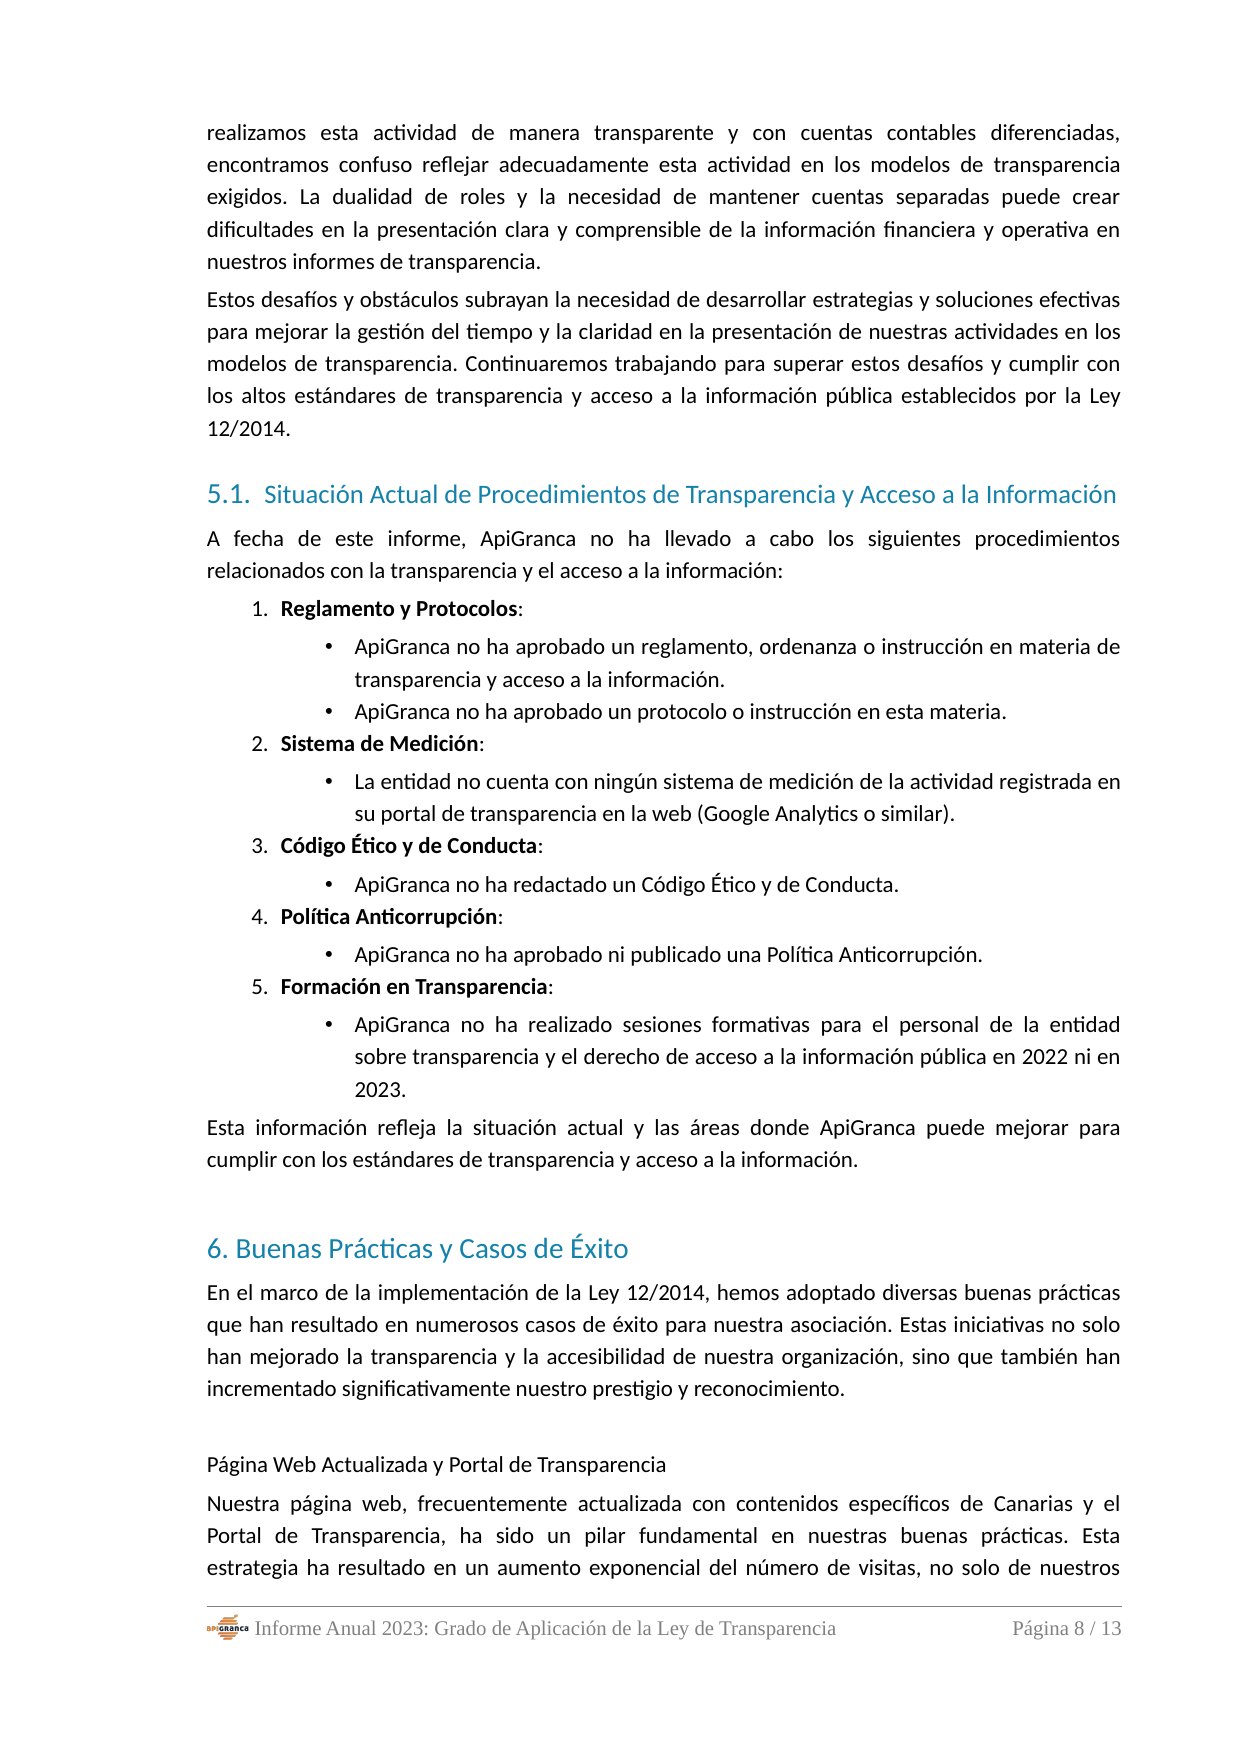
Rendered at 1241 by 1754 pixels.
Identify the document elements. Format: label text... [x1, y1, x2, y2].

text Página Web Actualizada y Portal de Transparencia [207, 1451, 1122, 1478]
list ApiGranca no ha aprobado ni publicado una Política Anticorrupción. [325, 940, 1122, 968]
subtitle Situación Actual de Procedimientos de Transparencia y Acceso a la Información [207, 475, 1122, 511]
list Formación en Transparencia: [251, 972, 1122, 1000]
list Reglamento y Protocolos: [251, 594, 1122, 622]
list Política Anticorrupción: [251, 902, 1122, 930]
text Estos desafíos y obstáculos subrayan la necesidad de desarrollar estrategias y soluciones efectivas para mejorar la gestión del tiempo y la claridad en la presentación de nuestras actividades en los modelos de transparencia. Continuaremos trabajando para superar estos desafíos y cumplir con los altos estándares de transparencia y acceso a la información pública establecidos por la Ley 12/2014. [207, 285, 1122, 442]
list ApiGranca no ha aprobado un protocolo o instrucción en esta materia. [325, 697, 1122, 725]
text A fecha de este informe, ApiGranca no ha llevado a cabo los siguientes procedimientos relacionados con la transparencia y el acceso a la información: [207, 524, 1122, 584]
text realizamos esta actividad de manera transparente y con cuentas contables diferenciadas, encontramos confuso reflejar adecuadamente esta actividad en los modelos de transparencia exigidos. La dualidad de roles y la necesidad de mantener cuentas separadas puede crear dificultades en la presentación clara y comprensible de la información financiera y operativa en nuestros informes de transparencia. [207, 118, 1122, 275]
list ApiGranca no ha aprobado un reglamento, ordenanza o instrucción en materia de transparencia y acceso a la información. [325, 632, 1122, 693]
list ApiGranca no ha redactado un Código Ético y de Conducta. [325, 870, 1122, 898]
text En el marco de la implementación de la Ley 12/2014, hemos adoptado diversas buenas prácticas que han resultado en numerosos casos de éxito para nuestra asociación. Estas iniciativas no solo han mejorado la transparencia y la accesibilidad de nuestra organización, sino que también han incrementado significativamente nuestro prestigio y reconocimiento. [207, 1278, 1122, 1402]
text Esta información refleja la situación actual y las áreas donde ApiGranca puede mejorar para cumplir con los estándares de transparencia y acceso a la información. [207, 1113, 1122, 1173]
list Código Ético y de Conducta: [251, 832, 1122, 859]
list Sistema de Medición: [251, 729, 1122, 757]
text Nuestra página web, frecuentemente actualizada con contenidos específicos de Canarias y el Portal de Transparencia, ha sido un pilar fundamental en nuestras buenas prácticas. Esta estrategia ha resultado en un aumento exponencial del número de visitas, no solo de nuestros [207, 1489, 1122, 1581]
list ApiGranca no ha realizado sesiones formativas para el personal de la entidad sobre transparencia y el derecho de acceso a la información pública en 2022 ni en 2023. [325, 1010, 1122, 1103]
picture [206, 1614, 249, 1640]
list La entidad no cuenta con ningún sistema de medición de la actividad registrada en su portal de transparencia en la web (Google Analytics o similar). [325, 767, 1122, 827]
subtitle Buenas Prácticas y Casos de Éxito [207, 1230, 1122, 1266]
